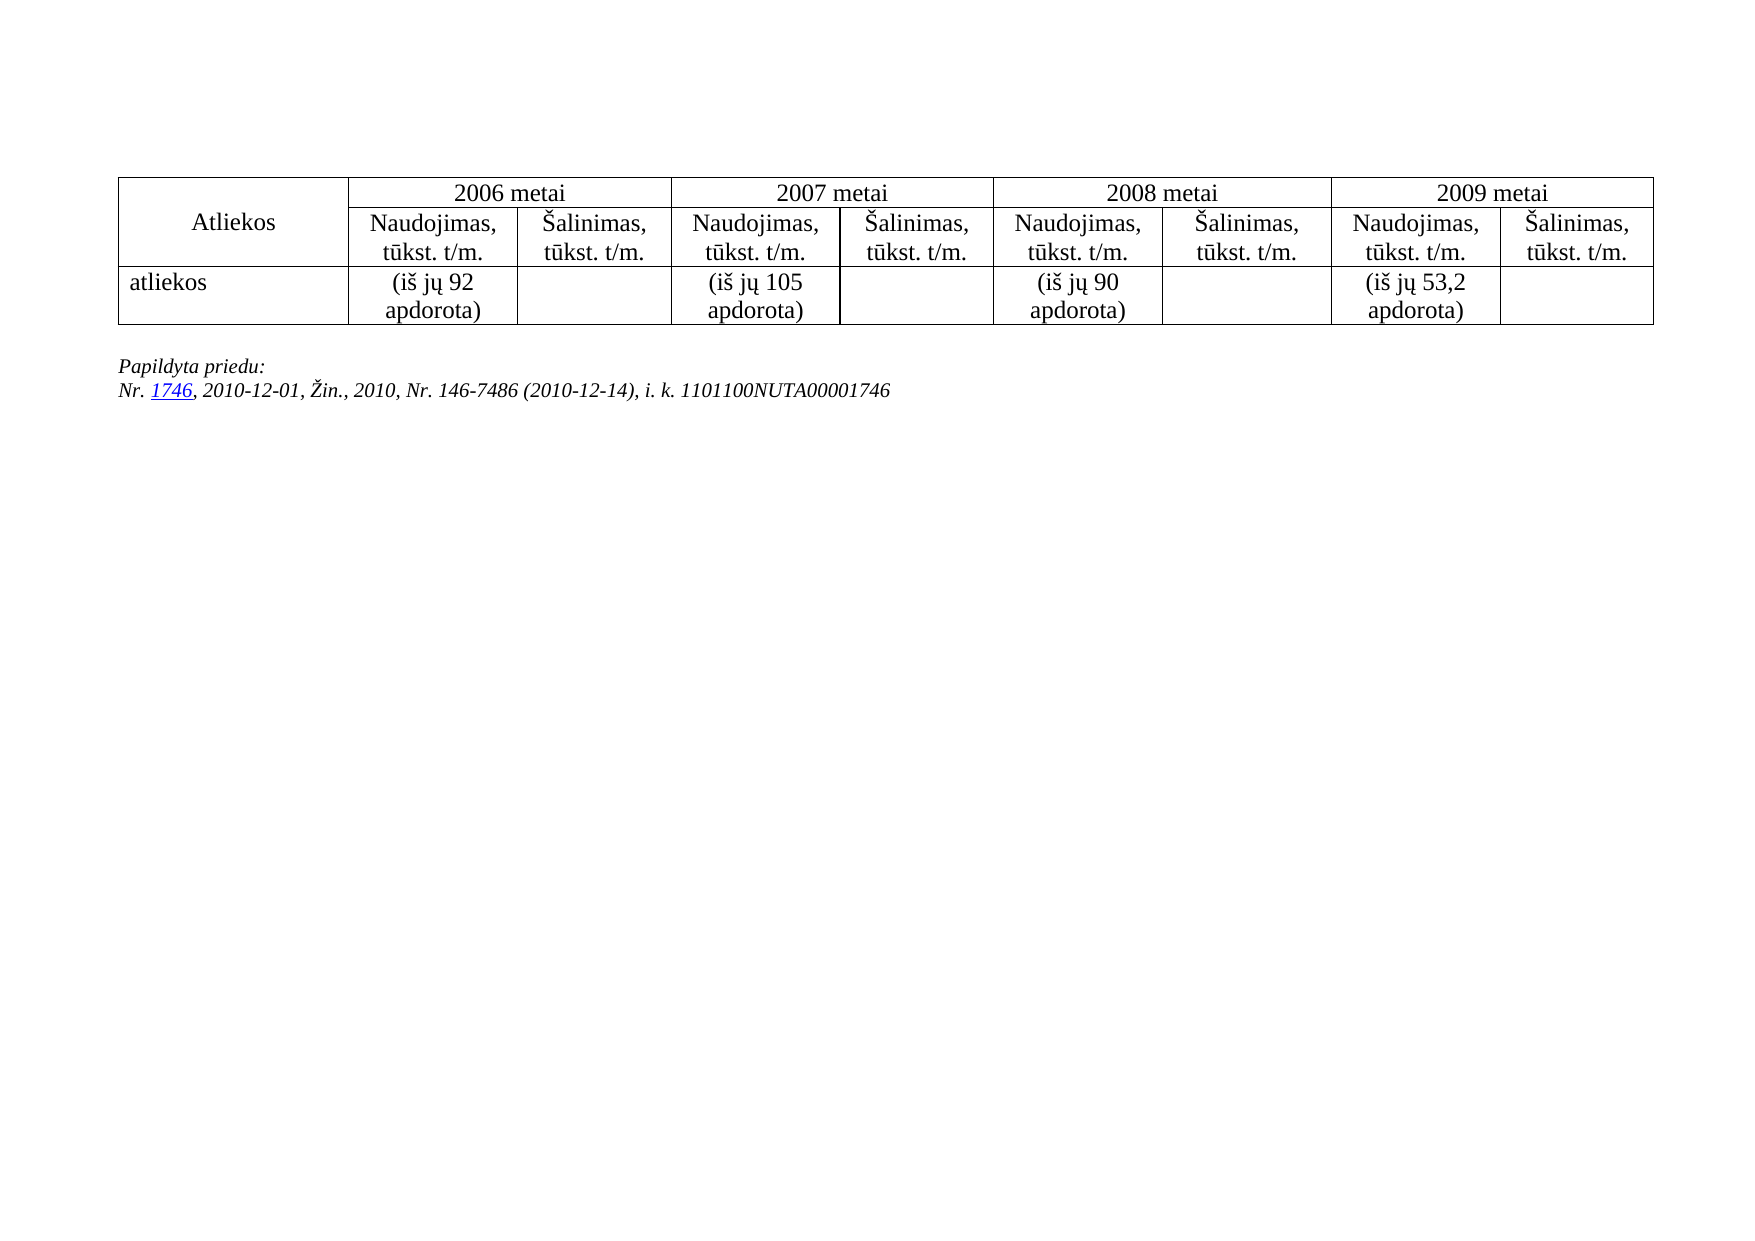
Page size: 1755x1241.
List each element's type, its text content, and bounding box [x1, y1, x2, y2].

text Nr. 1746, 2010-12-01, Žin., 2010, Nr. 146-7486 (2010-12-14), i. k. 1101100NUTA00001746 [118, 378, 1636, 402]
table_cell (iš jų 92 apdorota) [349, 267, 517, 324]
table_cell (iš jų 105 apdorota) [672, 267, 839, 324]
table_cell Šalinimas, tūkst. t/m. [841, 208, 993, 266]
table_cell (iš jų 90 apdorota) [994, 267, 1162, 324]
table_cell Naudojimas, tūkst. t/m. [994, 208, 1162, 266]
text Papildyta priedu: [118, 354, 1636, 378]
table_header Atliekos [119, 178, 348, 266]
table_cell [518, 267, 671, 324]
table_cell Šalinimas, tūkst. t/m. [518, 208, 671, 266]
table_cell Šalinimas, tūkst. t/m. [1501, 208, 1653, 266]
table_cell Šalinimas, tūkst. t/m. [1163, 208, 1331, 266]
table_cell [841, 267, 993, 324]
table_header 2007 metai [672, 178, 993, 207]
table_cell atliekos [119, 267, 348, 324]
table_header 2008 metai [994, 178, 1331, 207]
table_cell [1163, 267, 1331, 324]
table_cell [1501, 267, 1653, 324]
table_cell Naudojimas, tūkst. t/m. [672, 208, 839, 266]
table_cell Naudojimas, tūkst. t/m. [349, 208, 517, 266]
table_header 2006 metai [349, 178, 671, 207]
table_cell Naudojimas, tūkst. t/m. [1332, 208, 1500, 266]
table_cell (iš jų 53,2 apdorota) [1332, 267, 1500, 324]
table_header 2009 metai [1332, 178, 1653, 207]
